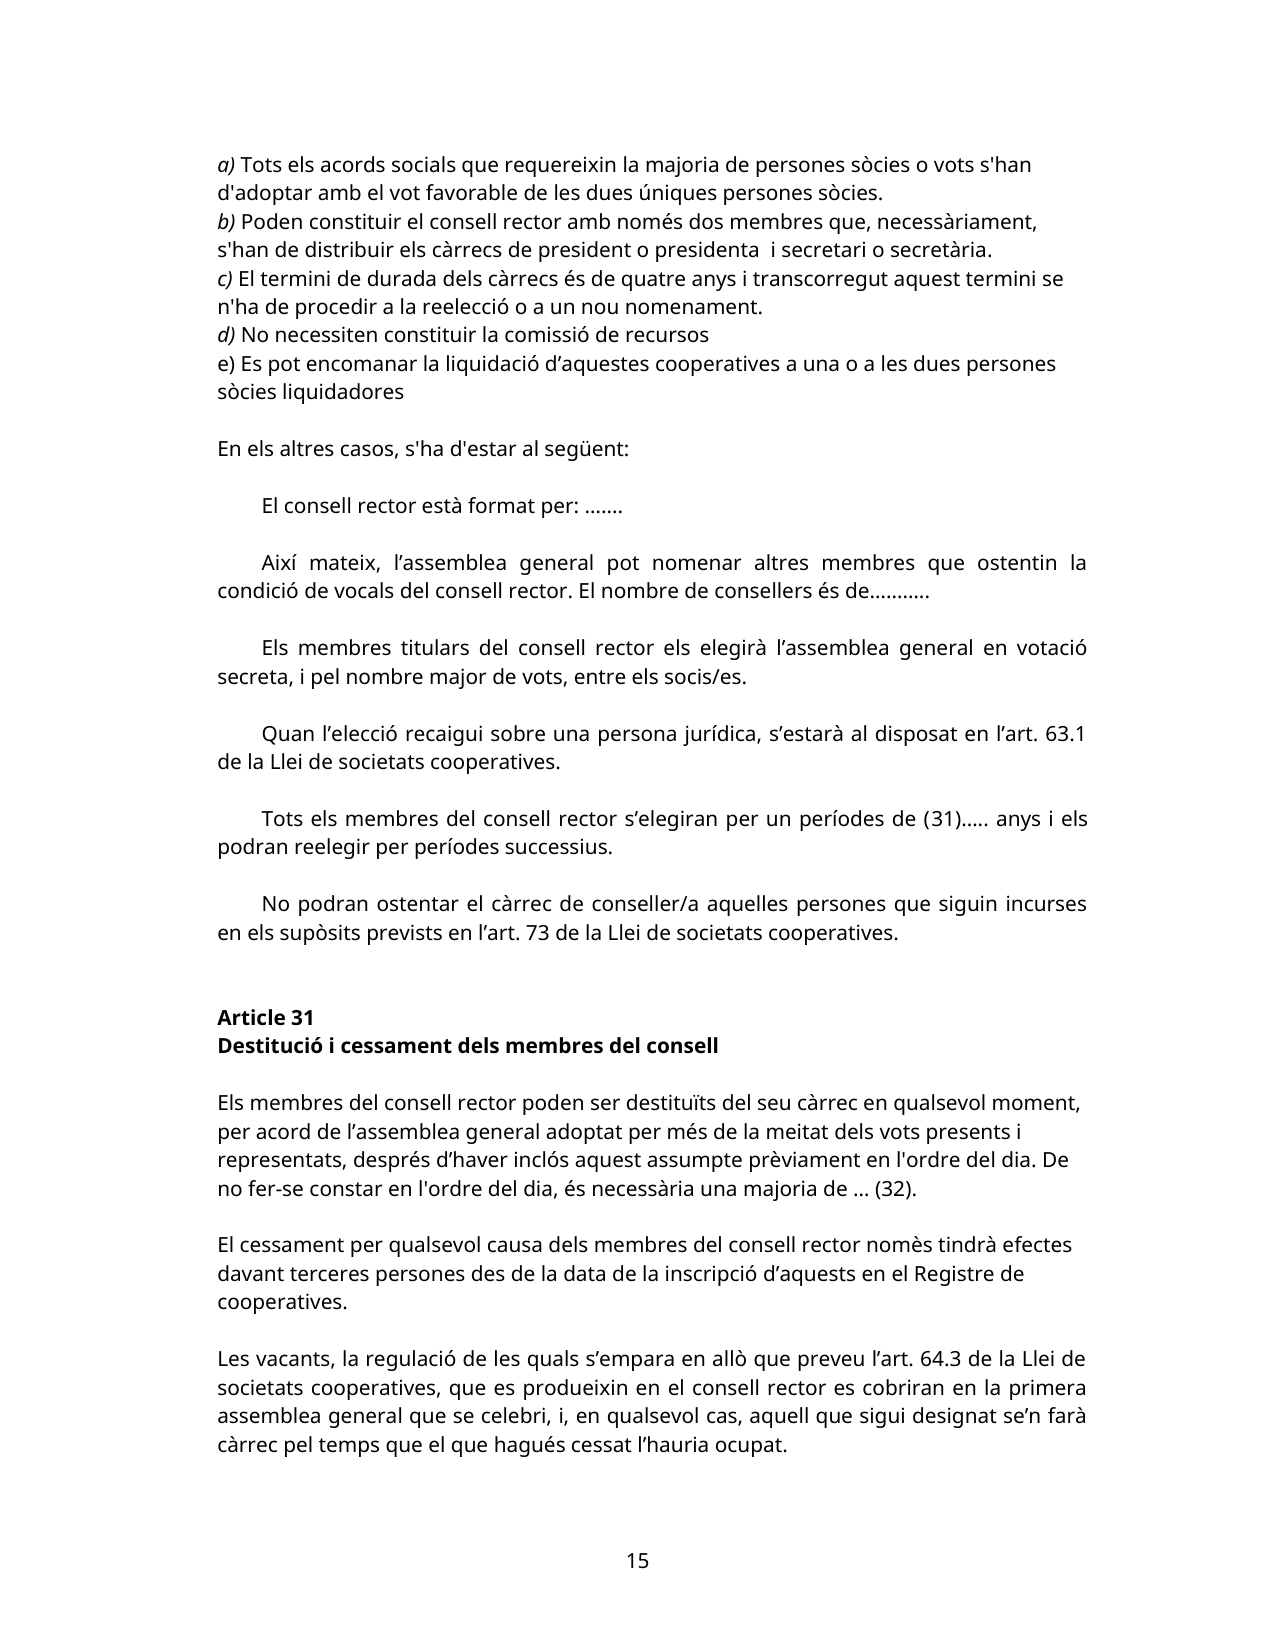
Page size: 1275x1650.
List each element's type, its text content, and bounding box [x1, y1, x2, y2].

text Els membres del consell rector poden ser destituïts del seu càrrec en qualsevol moment, per acord de l’assemblea general adoptat per més de la meitat dels vots presents i representats, després d’haver inclós aquest assumpte prèviament en l'ordre del dia. De no fer-se constar en l'ordre del dia, és necessària una majoria de … (32). [217, 1088, 1087, 1202]
text Article 31 [217, 1003, 1087, 1032]
text El cessament per qualsevol causa dels membres del consell rector nomès tindrà efectes davant terceres persones des de la data de la inscripció d’aquests en el Registre de cooperatives. [217, 1231, 1087, 1316]
text Destitució i cessament dels membres del consell [217, 1032, 1087, 1060]
text No podran ostentar el càrrec de conseller/a aquelles persones que siguin incurses en els supòsits prevists en l’art. 73 de la Llei de societats cooperatives. [217, 889, 1088, 946]
text Les vacants, la regulació de les quals s’empara en allò que preveu l’art. 64.3 de la Llei de societats cooperatives, que es produeixin en el consell rector es cobriran en la primera assemblea general que se celebri, i, en qualsevol cas, aquell que sigui designat se’n farà càrrec pel temps que el que hagués cessat l’hauria ocupat. [217, 1344, 1088, 1458]
text El consell rector està format per: ……. [217, 491, 1088, 520]
text En els altres casos, s'ha d'estar al següent: [217, 434, 1087, 463]
text e) Es pot encomanar la liquidació d’aquestes cooperatives a una o a les dues persones sòcies liquidadores [217, 349, 1087, 406]
text Quan l’elecció recaigui sobre una persona jurídica, s’estarà al disposat en l’art. 63.1 de la Llei de societats cooperatives. [217, 719, 1088, 776]
text c) El termini de durada dels càrrecs és de quatre anys i transcorregut aquest termini se n'ha de procedir a la reelecció o a un nou nomenament. [217, 264, 1087, 321]
text b) Poden constituir el consell rector amb només dos membres que, necessàriament, s'han de distribuir els càrrecs de president o presidenta i secretari o secretària. [217, 207, 1087, 264]
text Tots els membres del consell rector s’elegiran per un períodes de (31)….. anys i els podran reelegir per períodes successius. [217, 804, 1088, 861]
text Així mateix, l’assemblea general pot nomenar altres membres que ostentin la condició de vocals del consell rector. El nombre de consellers és de……….. [217, 548, 1088, 605]
text d) No necessiten constituir la comissió de recursos [217, 321, 1087, 349]
text a) Tots els acords socials que requereixin la majoria de persones sòcies o vots s'han d'adoptar amb el vot favorable de les dues úniques persones sòcies. [217, 150, 1087, 207]
text Els membres titulars del consell rector els elegirà l’assemblea general en votació secreta, i pel nombre major de vots, entre els socis/es. [217, 633, 1088, 690]
